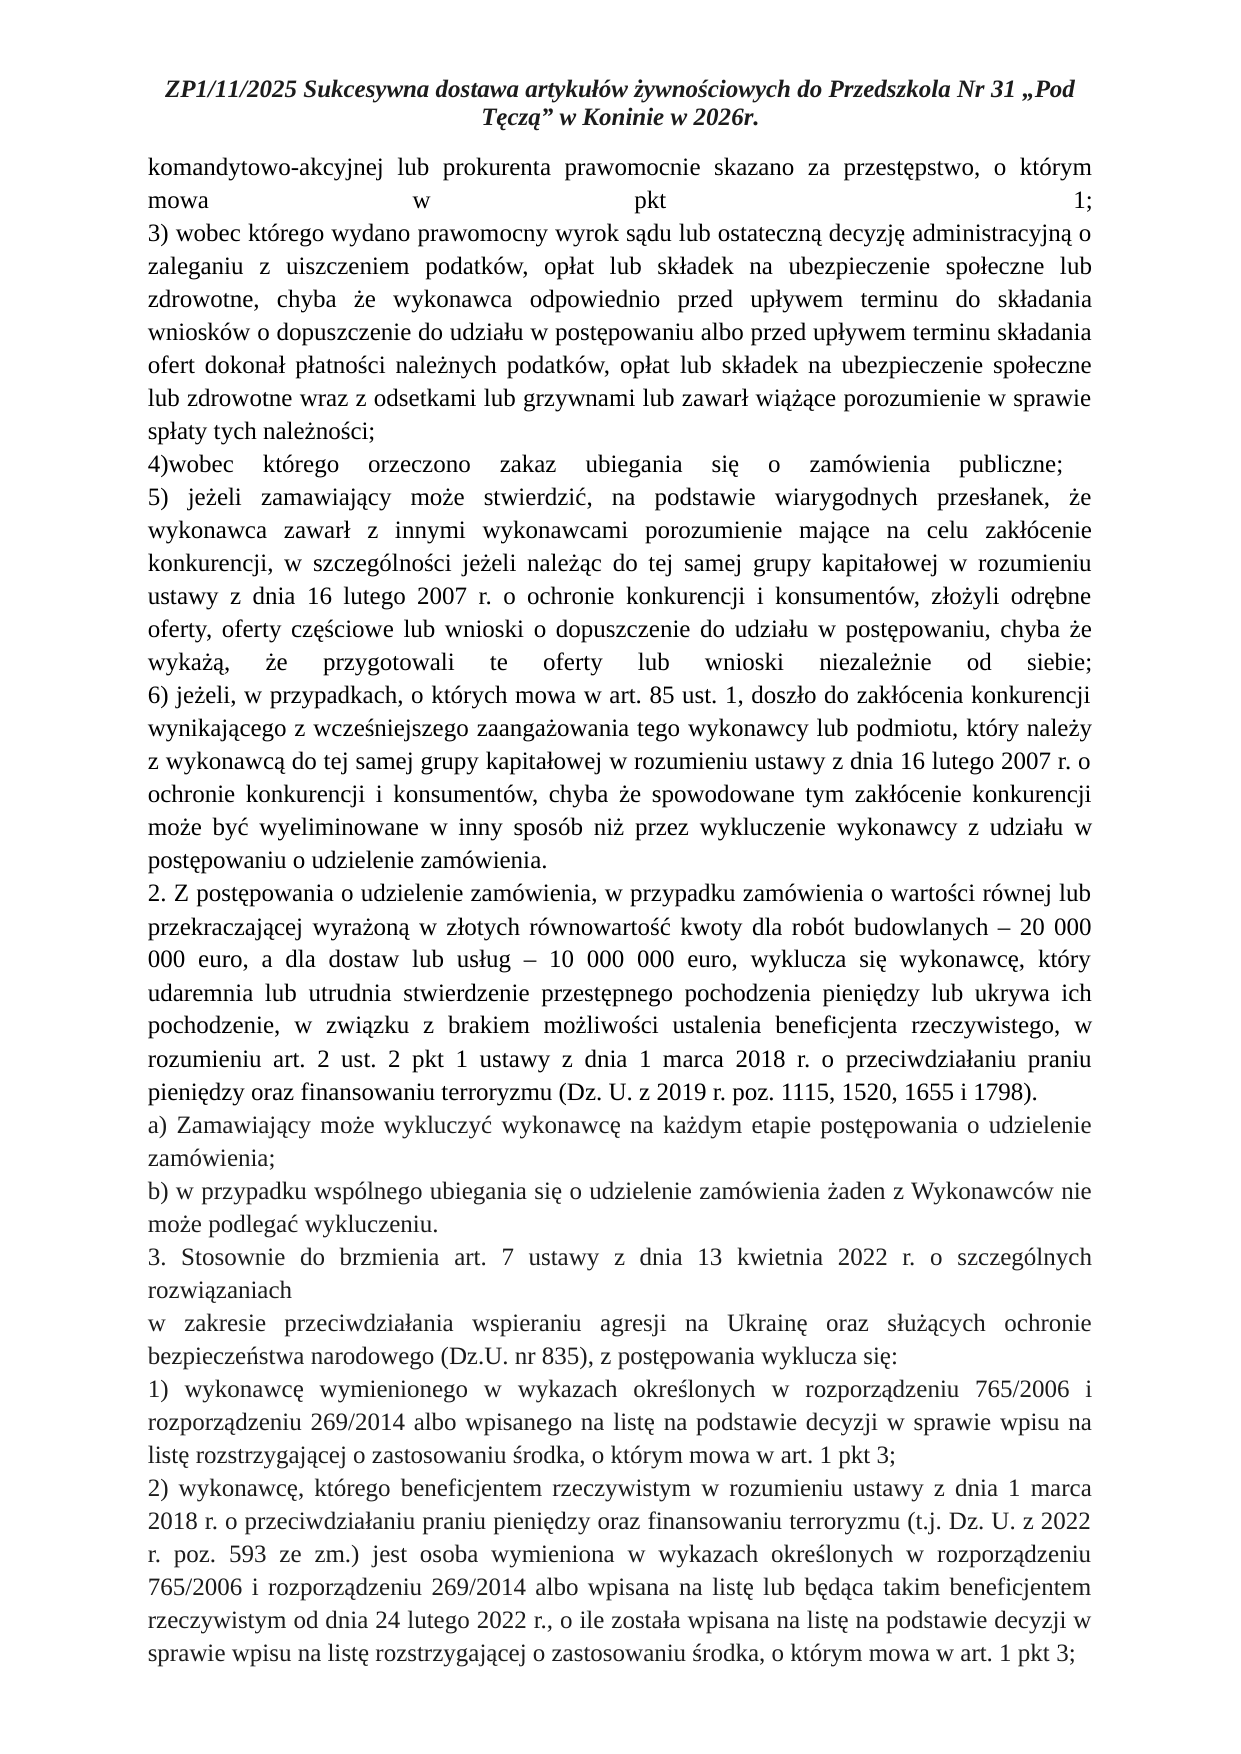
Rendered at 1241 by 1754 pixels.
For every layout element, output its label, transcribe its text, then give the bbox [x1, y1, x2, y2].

text 2) wykonawcę, którego beneficjentem rzeczywistym w rozumieniu ustawy z dnia 1 marca 2018 r. o przeciwdziałaniu praniu pieniędzy oraz finansowaniu terroryzmu (t.j. Dz. U. z 2022 r. poz. 593 ze zm.) jest osoba wymieniona w wykazach określonych w rozporządzeniu 765/2006 i rozporządzeniu 269/2014 albo wpisana na listę lub będąca takim beneficjentem rzeczywistym od dnia 24 lutego 2022 r., o ile została wpisana na listę na podstawie decyzji w sprawie wpisu na listę rozstrzygającej o zastosowaniu środka, o którym mowa w art. 1 pkt 3; [148, 1473, 1093, 1667]
text a) Zamawiający może wykluczyć wykonawcę na każdym etapie postępowania o udzielenie zamówienia; [148, 1110, 1093, 1171]
text 4)wobec którego orzeczono zakaz ubiegania się o zamówienia publiczne; 5) jeżeli zamawiający może stwierdzić, na podstawie wiarygodnych przesłanek, że wykonawca zawarł z innymi wykonawcami porozumienie mające na celu zakłócenie konkurencji, w szczególności jeżeli należąc do tej samej grupy kapitałowej w rozumieniu ustawy z dnia 16 lutego 2007 r. o ochronie konkurencji i konsumentów, złożyli odrębne oferty, oferty częściowe lub wnioski o dopuszczenie do udziału w postępowaniu, chyba że wykażą, że przygotowali te oferty lub wnioski niezależnie od siebie; 6) jeżeli, w przypadkach, o których mowa w art. 85 ust. 1, doszło do zakłócenia konkurencji wynikającego z wcześniejszego zaangażowania tego wykonawcy lub podmiotu, który należy z wykonawcą do tej samej grupy kapitałowej w rozumieniu ustawy z dnia 16 lutego 2007 r. o ochronie konkurencji i konsumentów, chyba że spowodowane tym zakłócenie konkurencji może być wyeliminowane w inny sposób niż przez wykluczenie wykonawcy z udziału w postępowaniu o udzielenie zamówienia. [148, 449, 1093, 874]
text 2. Z postępowania o udzielenie zamówienia, w przypadku zamówienia o wartości równej lub przekraczającej wyrażoną w złotych równowartość kwoty dla robót budowlanych – 20 000 000 euro, a dla dostaw lub usług – 10 000 000 euro, wyklucza się wykonawcę, który udaremnia lub utrudnia stwierdzenie przestępnego pochodzenia pieniędzy lub ukrywa ich pochodzenie, w związku z brakiem możliwości ustalenia beneficjenta rzeczywistego, w rozumieniu art. 2 ust. 2 pkt 1 ustawy z dnia 1 marca 2018 r. o przeciwdziałaniu praniu pieniędzy oraz finansowaniu terroryzmu (Dz. U. z 2019 r. poz. 1115, 1520, 1655 i 1798). [148, 878, 1093, 1105]
text 3. Stosownie do brzmienia art. 7 ustawy z dnia 13 kwietnia 2022 r. o szczególnych rozwiązaniach w zakresie przeciwdziałania wspieraniu agresji na Ukrainę oraz służących ochronie bezpieczeństwa narodowego (Dz.U. nr 835), z postępowania wyklucza się: [148, 1242, 1093, 1369]
text b) w przypadku wspólnego ubiegania się o udzielenie zamówienia żaden z Wykonawców nie może podlegać wykluczeniu. [148, 1176, 1093, 1237]
text 1) wykonawcę wymienionego w wykazach określonych w rozporządzeniu 765/2006 i rozporządzeniu 269/2014 albo wpisanego na listę na podstawie decyzji w sprawie wpisu na listę rozstrzygającej o zastosowaniu środka, o którym mowa w art. 1 pkt 3; [148, 1374, 1093, 1469]
text komandytowo-akcyjnej lub prokurenta prawomocnie skazano za przestępstwo, o którym mowa w pkt 1; 3) wobec którego wydano prawomocny wyrok sądu lub ostateczną decyzję administracyjną o zaleganiu z uiszczeniem podatków, opłat lub składek na ubezpieczenie społeczne lub zdrowotne, chyba że wykonawca odpowiednio przed upływem terminu do składania wniosków o dopuszczenie do udziału w postępowaniu albo przed upływem terminu składania ofert dokonał płatności należnych podatków, opłat lub składek na ubezpieczenie społeczne lub zdrowotne wraz z odsetkami lub grzywnami lub zawarł wiążące porozumienie w sprawie spłaty tych należności; [148, 152, 1093, 445]
